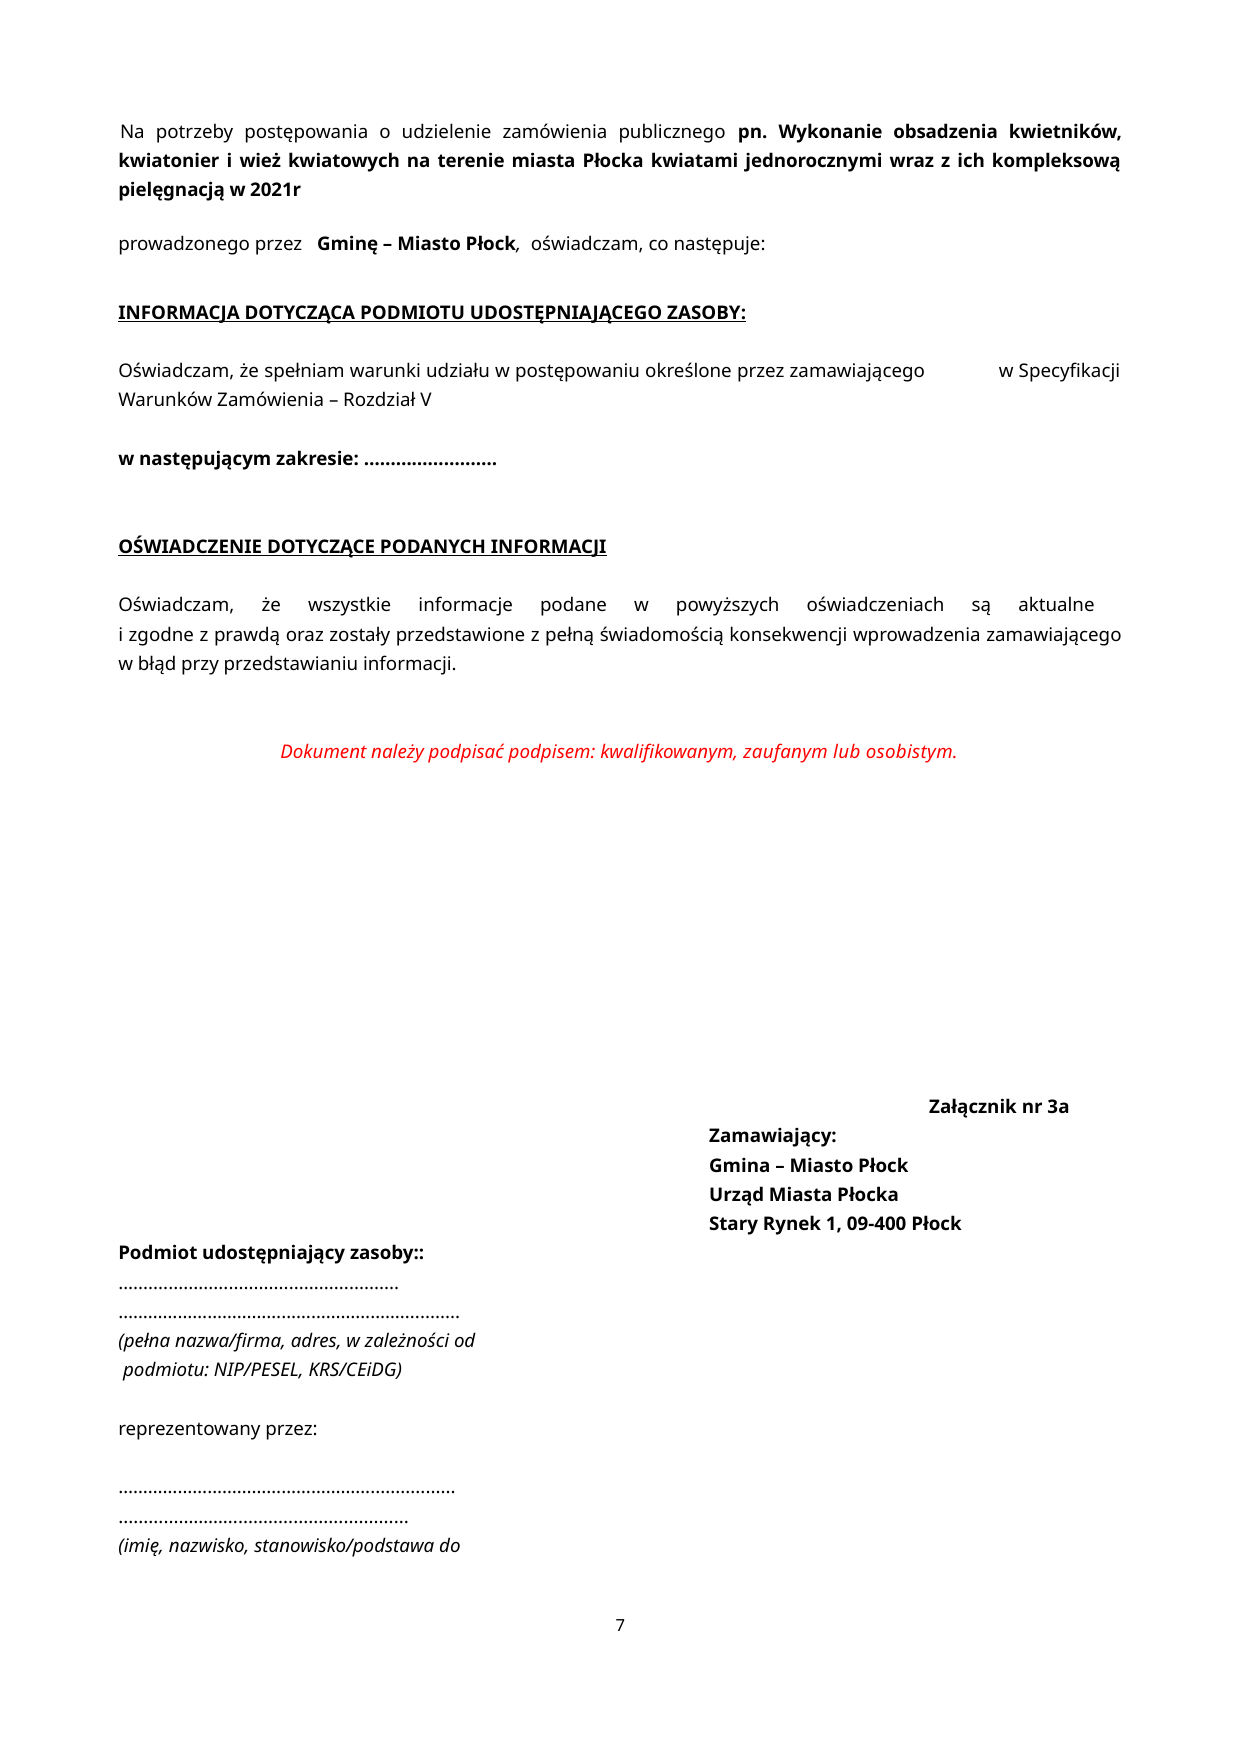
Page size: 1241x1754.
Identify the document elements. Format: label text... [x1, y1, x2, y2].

text prowadzonego przez Gminę – Miasto Płock, oświadczam, co następuje: [118, 231, 1122, 256]
text Gmina – Miasto Płock [118, 1152, 1122, 1177]
text Załącznik nr 3a [118, 1093, 1122, 1119]
text Podmiot udostępniający zasoby:: [118, 1240, 1122, 1265]
text (imię, nazwisko, stanowisko/podstawa do [118, 1532, 1122, 1558]
text w następującym zakresie: ……………………. [118, 445, 1122, 471]
text Zamawiający: [118, 1123, 1122, 1148]
text Oświadczam, że spełniam warunki udziału w postępowaniu określone przez zamawiającego w Specyfikacji Warunków Zamówienia – Rozdział V [118, 357, 1122, 412]
text Dokument należy podpisać podpisem: kwalifikowanym, zaufanym lub osobistym. [118, 738, 1122, 763]
text …………………………………………………............ [118, 1298, 1122, 1324]
text Stary Rynek 1, 09-400 Płock [118, 1210, 1122, 1236]
text podmiotu: NIP/PESEL, KRS/CEiDG) [118, 1357, 1122, 1382]
text .............……….................................... [118, 1503, 1122, 1529]
text Na potrzeby postępowania o udzielenie zamówienia publicznego pn. Wykonanie obsadzenia kwietników, kwiatonier i wież kwiatowych na terenie miasta Płocka kwiatami jednorocznymi wraz z ich kompleksową pielęgnacją w 2021r [118, 118, 1122, 202]
text (pełna nazwa/firma, adres, w zależności od [118, 1327, 1122, 1353]
text …..................................................... [118, 1269, 1122, 1294]
text Oświadczam, że wszystkie informacje podane w powyższych oświadczeniach są aktualne i zgodne z prawdą oraz zostały przedstawione z pełną świadomością konsekwencji wprowadzenia zamawiającego w błąd przy przedstawianiu informacji. [118, 592, 1122, 676]
text INFORMACJA DOTYCZĄCA PODMIOTU UDOSTĘPNIAJĄCEGO ZASOBY: [118, 299, 1122, 324]
text OŚWIADCZENIE DOTYCZĄCE PODANYCH INFORMACJI [118, 533, 1122, 559]
text ……………………………………………................. [118, 1474, 1122, 1499]
text reprezentowany przez: [118, 1415, 1122, 1441]
text Urząd Miasta Płocka [118, 1181, 1122, 1207]
